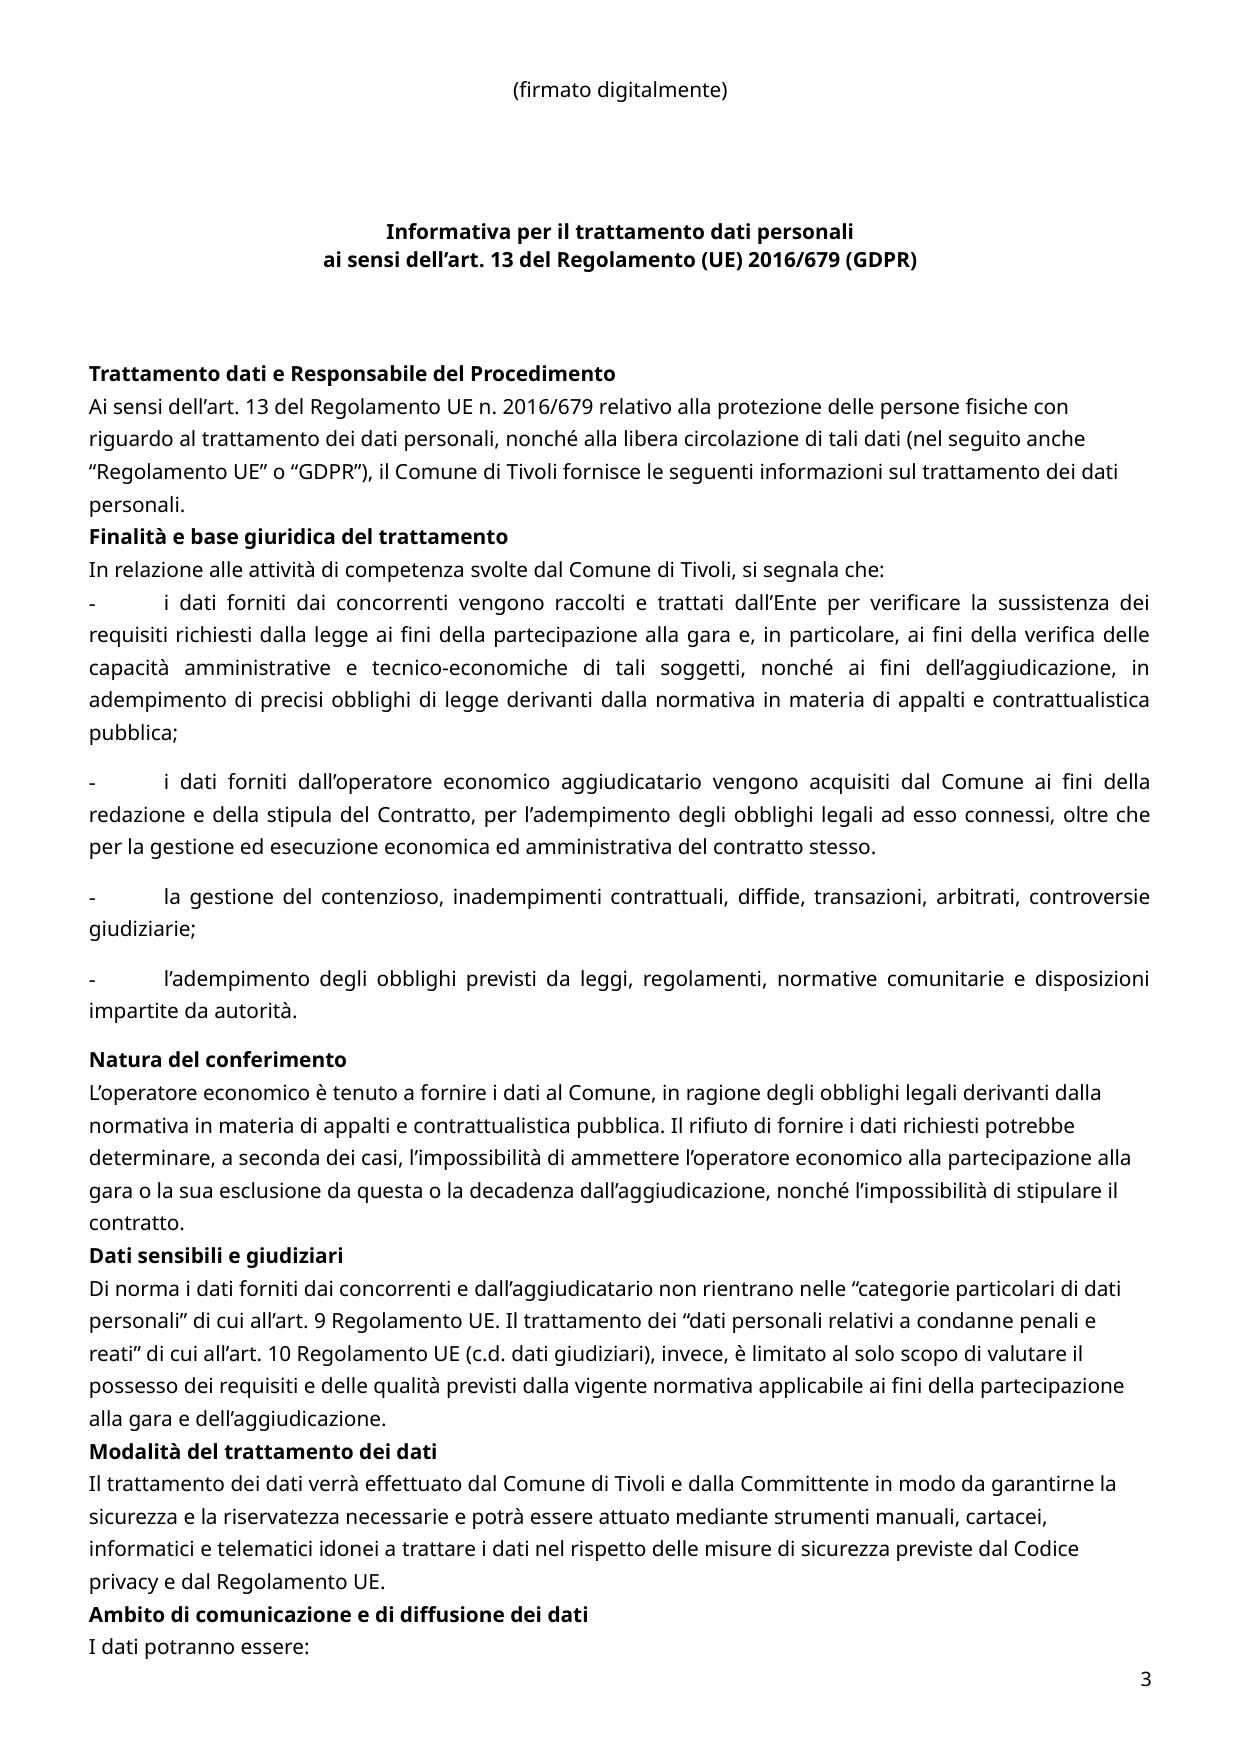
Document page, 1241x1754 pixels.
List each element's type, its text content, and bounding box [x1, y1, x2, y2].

list i dati forniti dall’operatore economico aggiudicatario vengono acquisiti dal Comune ai fini della redazione e della stipula del Contratto, per l’adempimento degli obblighi legali ad esso connessi, oltre che per la gestione ed esecuzione economica ed amministrativa del contratto stesso. [89, 767, 1152, 861]
text Il trattamento dei dati verrà effettuato dal Comune di Tivoli e dalla Committente in modo da garantirne la sicurezza e la riservatezza necessarie e potrà essere attuato mediante strumenti manuali, cartacei, informatici e telematici idonei a trattare i dati nel rispetto delle misure di sicurezza previste dal Codice privacy e dal Regolamento UE. [89, 1469, 1152, 1596]
list l’adempimento degli obblighi previsti da leggi, regolamenti, normative comunitarie e disposizioni impartite da autorità. [89, 964, 1152, 1025]
text Di norma i dati forniti dai concorrenti e dall’aggiudicatario non rientrano nelle “categorie particolari di dati personali” di cui all’art. 9 Regolamento UE. Il trattamento dei “dati personali relativi a condanne penali e reati” di cui all’art. 10 Regolamento UE (c.d. dati giudiziari), invece, è limitato al solo scopo di valutare il possesso dei requisiti e delle qualità previsti dalla vigente normativa applicabile ai fini della partecipazione alla gara e dell’aggiudicazione. [89, 1274, 1152, 1433]
subtitle ai sensi dell’art. 13 del Regolamento (UE) 2016/679 (GDPR) [89, 246, 1152, 274]
text I dati potranno essere: [89, 1632, 1152, 1661]
text Ambito di comunicazione e di diffusione dei dati [89, 1600, 1152, 1628]
subtitle Informativa per il trattamento dati personali [89, 217, 1152, 246]
text Natura del conferimento [89, 1046, 1152, 1074]
text (firmato digitalmente) [89, 75, 1152, 103]
text L’operatore economico è tenuto a fornire i dati al Comune, in ragione degli obblighi legali derivanti dalla normativa in materia di appalti e contrattualistica pubblica. Il rifiuto di fornire i dati richiesti potrebbe determinare, a seconda dei casi, l’impossibilità di ammettere l’operatore economico alla partecipazione alla gara o la sua esclusione da questa o la decadenza dall’aggiudicazione, nonché l’impossibilità di stipulare il contratto. [89, 1078, 1152, 1237]
text Trattamento dati e Responsabile del Procedimento [89, 359, 1152, 388]
list i dati forniti dai concorrenti vengono raccolti e trattati dall’Ente per verificare la sussistenza dei requisiti richiesti dalla legge ai fini della partecipazione alla gara e, in particolare, ai fini della verifica delle capacità amministrative e tecnico-economiche di tali soggetti, nonché ai fini dell’aggiudicazione, in adempimento di precisi obblighi di legge derivanti dalla normativa in materia di appalti e contrattualistica pubblica; [89, 588, 1152, 746]
text Dati sensibili e giudiziari [89, 1241, 1152, 1269]
text In relazione alle attività di competenza svolte dal Comune di Tivoli, si segnala che: [89, 555, 1152, 583]
text Finalità e base giuridica del trattamento [89, 522, 1152, 551]
text Ai sensi dell’art. 13 del Regolamento UE n. 2016/679 relativo alla protezione delle persone fisiche con riguardo al trattamento dei dati personali, nonché alla libera circolazione di tali dati (nel seguito anche “Regolamento UE” o “GDPR”), il Comune di Tivoli fornisce le seguenti informazioni sul trattamento dei dati personali. [89, 392, 1152, 518]
list la gestione del contenzioso, inadempimenti contrattuali, diffide, transazioni, arbitrati, controversie giudiziarie; [89, 882, 1152, 943]
text Modalità del trattamento dei dati [89, 1437, 1152, 1465]
